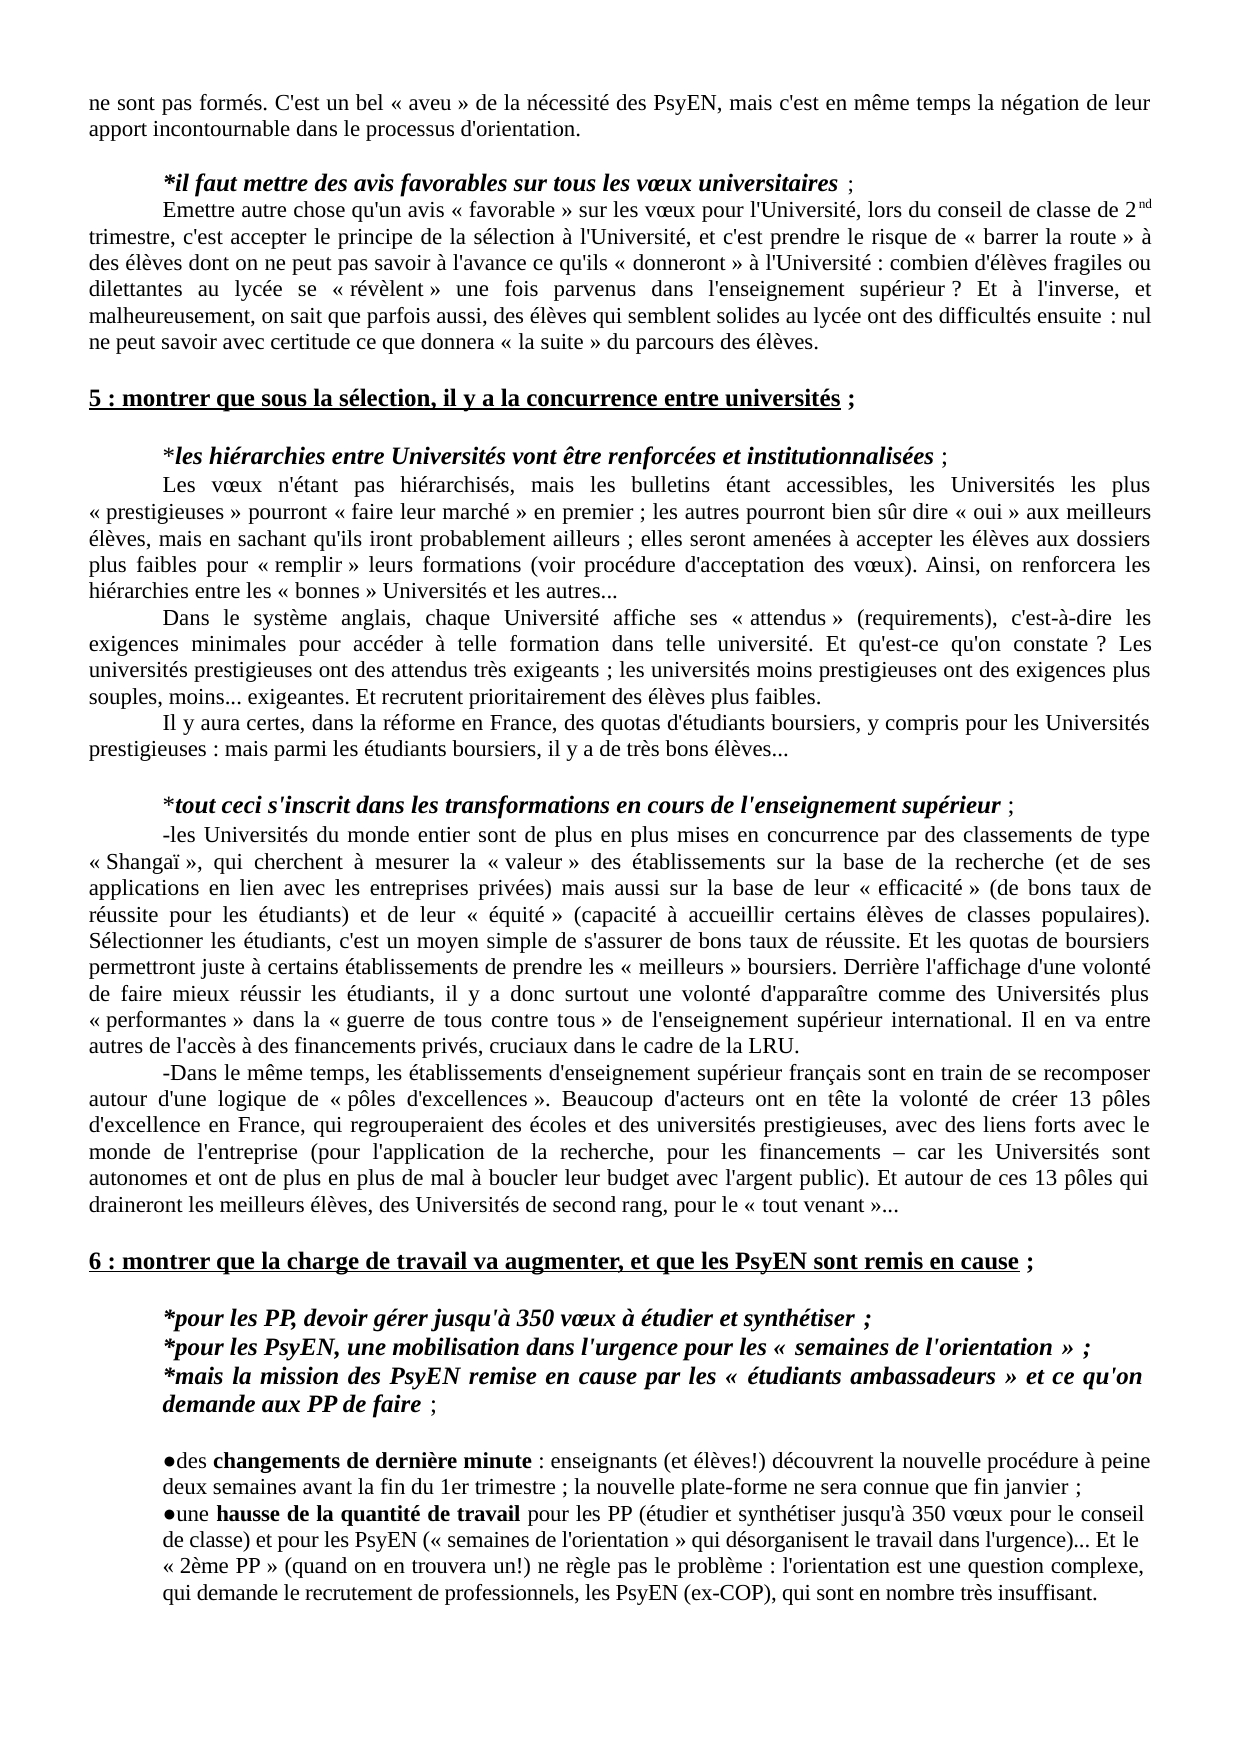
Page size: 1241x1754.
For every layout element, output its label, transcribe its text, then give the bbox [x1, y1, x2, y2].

text 5 : montrer que sous la sélection, il y a la concurrence entre universités ; [88, 383, 1152, 412]
text *tout ceci s'inscrit dans les transformations en cours de l'enseignement supérieur ; [88, 791, 1152, 819]
text ne sont pas formés. C'est un bel « aveu » de la nécessité des PsyEN, mais c'est en même temps la négation de leur apport incontournable dans le processus d'orientation. [88, 88, 1152, 141]
text *pour les PsyEN, une mobilisation dans l'urgence pour les « semaines de l'orientation » ; [88, 1332, 1152, 1361]
text 6 : montrer que la charge de travail va augmenter, et que les PsyEN sont remis en cause ; [88, 1246, 1152, 1274]
text -Dans le même temps, les établissements d'enseignement supérieur français sont en train de se recomposer autour d'une logique de « pôles d'excellences ». Beaucoup d'acteurs ont en tête la volonté de créer 13 pôles d'excellence en France, qui regrouperaient des écoles et des universités prestigieuses, avec des liens forts avec le monde de l'entreprise (pour l'application de la recherche, pour les financements – car les Universités sont autonomes et ont de plus en plus de mal à boucler leur budget avec l'argent public). Et autour de ces 13 pôles qui draineront les meilleurs élèves, des Universités de second rang, pour le « tout venant »... [88, 1059, 1152, 1217]
text -les Universités du monde entier sont de plus en plus mises en concurrence par des classements de type « Shangaï », qui cherchent à mesurer la « valeur » des établissements sur la base de la recherche (et de ses applications en lien avec les entreprises privées) mais aussi sur la base de leur « efficacité » (de bons taux de réussite pour les étudiants) et de leur « équité » (capacité à accueillir certains élèves de classes populaires). Sélectionner les étudiants, c'est un moyen simple de s'assurer de bons taux de réussite. Et les quotas de boursiers permettront juste à certains établissements de prendre les « meilleurs » boursiers. Derrière l'affichage d'une volonté de faire mieux réussir les étudiants, il y a donc surtout une volonté d'apparaître comme des Universités plus « performantes » dans la « guerre de tous contre tous » de l'enseignement supérieur international. Il en va entre autres de l'accès à des financements privés, cruciaux dans le cadre de la LRU. [88, 819, 1152, 1059]
text ●une hausse de la quantité de travail pour les PP (étudier et synthétiser jusqu'à 350 vœux pour le conseil de classe) et pour les PsyEN (« semaines de l'orientation » qui désorganisent le travail dans l'urgence)... Et le « 2ème PP » (quand on en trouvera un!) ne règle pas le problème : l'orientation est une question complexe, qui demande le recrutement de professionnels, les PsyEN (ex-COP), qui sont en nombre très insuffisant. [88, 1500, 1152, 1605]
text Il y aura certes, dans la réforme en France, des quotas d'étudiants boursiers, y compris pour les Universités prestigieuses : mais parmi les étudiants boursiers, il y a de très bons élèves... [88, 709, 1152, 762]
text *pour les PP, devoir gérer jusqu'à 350 vœux à étudier et synthétiser ; [88, 1303, 1152, 1332]
text Dans le système anglais, chaque Université affiche ses « attendus » (requirements), c'est-à-dire les exigences minimales pour accéder à telle formation dans telle université. Et qu'est-ce qu'on constate ? Les universités prestigieuses ont des attendus très exigeants ; les universités moins prestigieuses ont des exigences plus souples, moins... exigeantes. Et recrutent prioritairement des élèves plus faibles. [88, 604, 1152, 709]
text *mais la mission des PsyEN remise en cause par les « étudiants ambassadeurs » et ce qu'on demande aux PP de faire ; [88, 1361, 1152, 1418]
text *il faut mettre des avis favorables sur tous les vœux universitaires ; [88, 168, 1152, 196]
text ●des changements de dernière minute : enseignants (et élèves!) découvrent la nouvelle procédure à peine deux semaines avant la fin du 1er trimestre ; la nouvelle plate-forme ne sera connue que fin janvier ; [88, 1447, 1152, 1500]
text Emettre autre chose qu'un avis « favorable » sur les vœux pour l'Université, lors du conseil de classe de 2nd trimestre, c'est accepter le principe de la sélection à l'Université, et c'est prendre le risque de « barrer la route » à des élèves dont on ne peut pas savoir à l'avance ce qu'ils « donneront » à l'Université : combien d'élèves fragiles ou dilettantes au lycée se « révèlent » une fois parvenus dans l'enseignement supérieur ? Et à l'inverse, et malheureusement, on sait que parfois aussi, des élèves qui semblent solides au lycée ont des difficultés ensuite : nul ne peut savoir avec certitude ce que donnera « la suite » du parcours des élèves. [88, 196, 1152, 354]
text *les hiérarchies entre Universités vont être renforcées et institutionnalisées ; [88, 441, 1152, 469]
text Les vœux n'étant pas hiérarchisés, mais les bulletins étant accessibles, les Universités les plus « prestigieuses » pourront « faire leur marché » en premier ; les autres pourront bien sûr dire « oui » aux meilleurs élèves, mais en sachant qu'ils iront probablement ailleurs ; elles seront amenées à accepter les élèves aux dossiers plus faibles pour « remplir » leurs formations (voir procédure d'acceptation des vœux). Ainsi, on renforcera les hiérarchies entre les « bonnes » Universités et les autres... [88, 469, 1152, 604]
